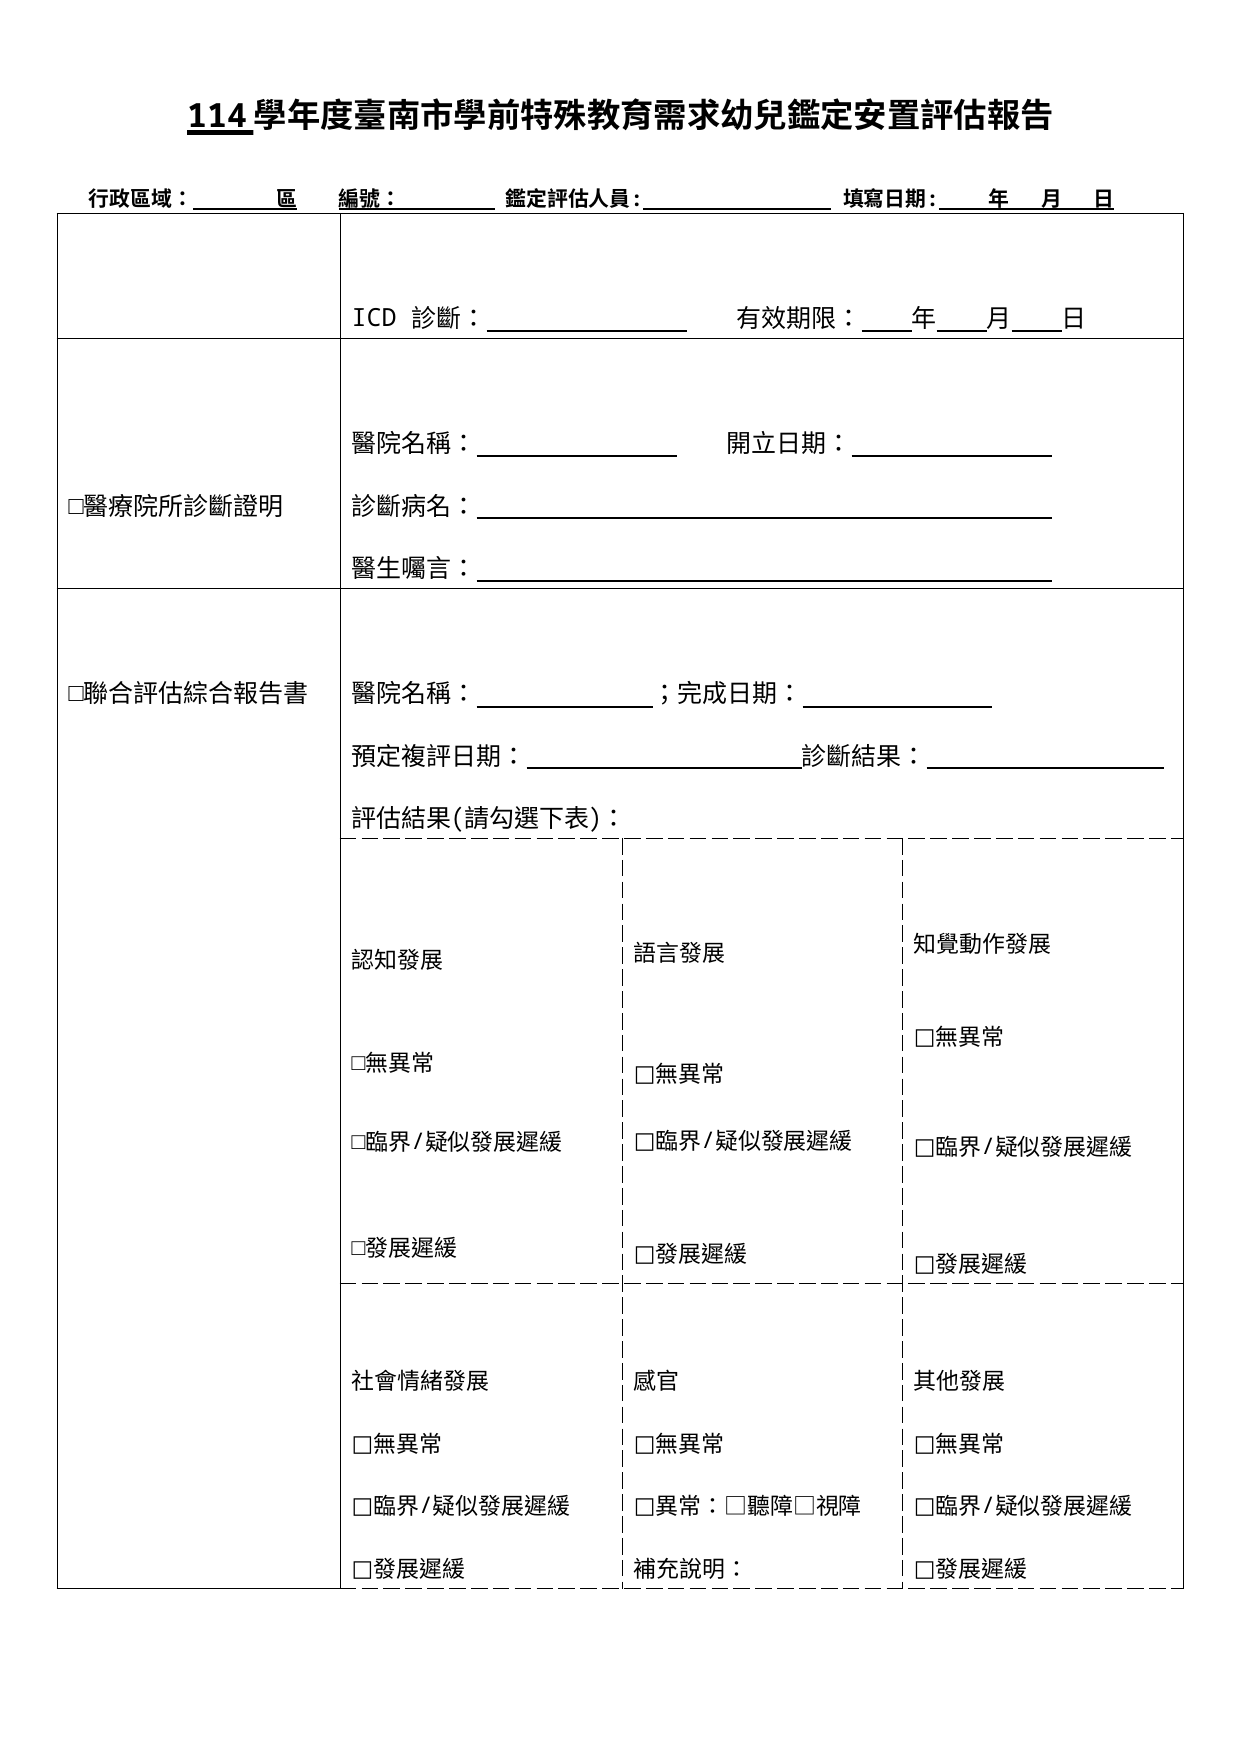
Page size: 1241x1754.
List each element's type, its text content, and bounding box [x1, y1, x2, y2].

table_cell 知覺動作發展 □無異常 □臨界/疑似發展遲緩 □發展遲緩 [902, 838, 1183, 1283]
table_cell 醫院名稱： ；完成日期： 預定複評日期： 診斷結果： 評估結果(請勾選下表)： [341, 589, 1183, 838]
table_cell □醫療院所診斷證明 [58, 339, 340, 588]
table_cell ICD 診斷： 有效期限： 年 月 日 [341, 214, 1183, 338]
table_cell 其他發展 □無異常 □臨界/疑似發展遲緩 □發展遲緩 [902, 1283, 1183, 1588]
table_cell 社會情緒發展 □無異常 □臨界/疑似發展遲緩 □發展遲緩 [341, 1283, 622, 1588]
table_cell 醫院名稱： 開立日期： 診斷病名： 醫生囑言： [341, 339, 1183, 588]
table_cell 語言發展 □無異常 □臨界/疑似發展遲緩 □發展遲緩 [623, 838, 902, 1283]
table_cell □聯合評估綜合報告書 [58, 589, 340, 1588]
table_cell 感官 □無異常 □異常：□聽障□視障 補充說明： [623, 1283, 902, 1588]
table_cell 認知發展 □無異常 □臨界/疑似發展遲緩 □發展遲緩 [341, 838, 622, 1283]
table_cell [58, 214, 340, 338]
